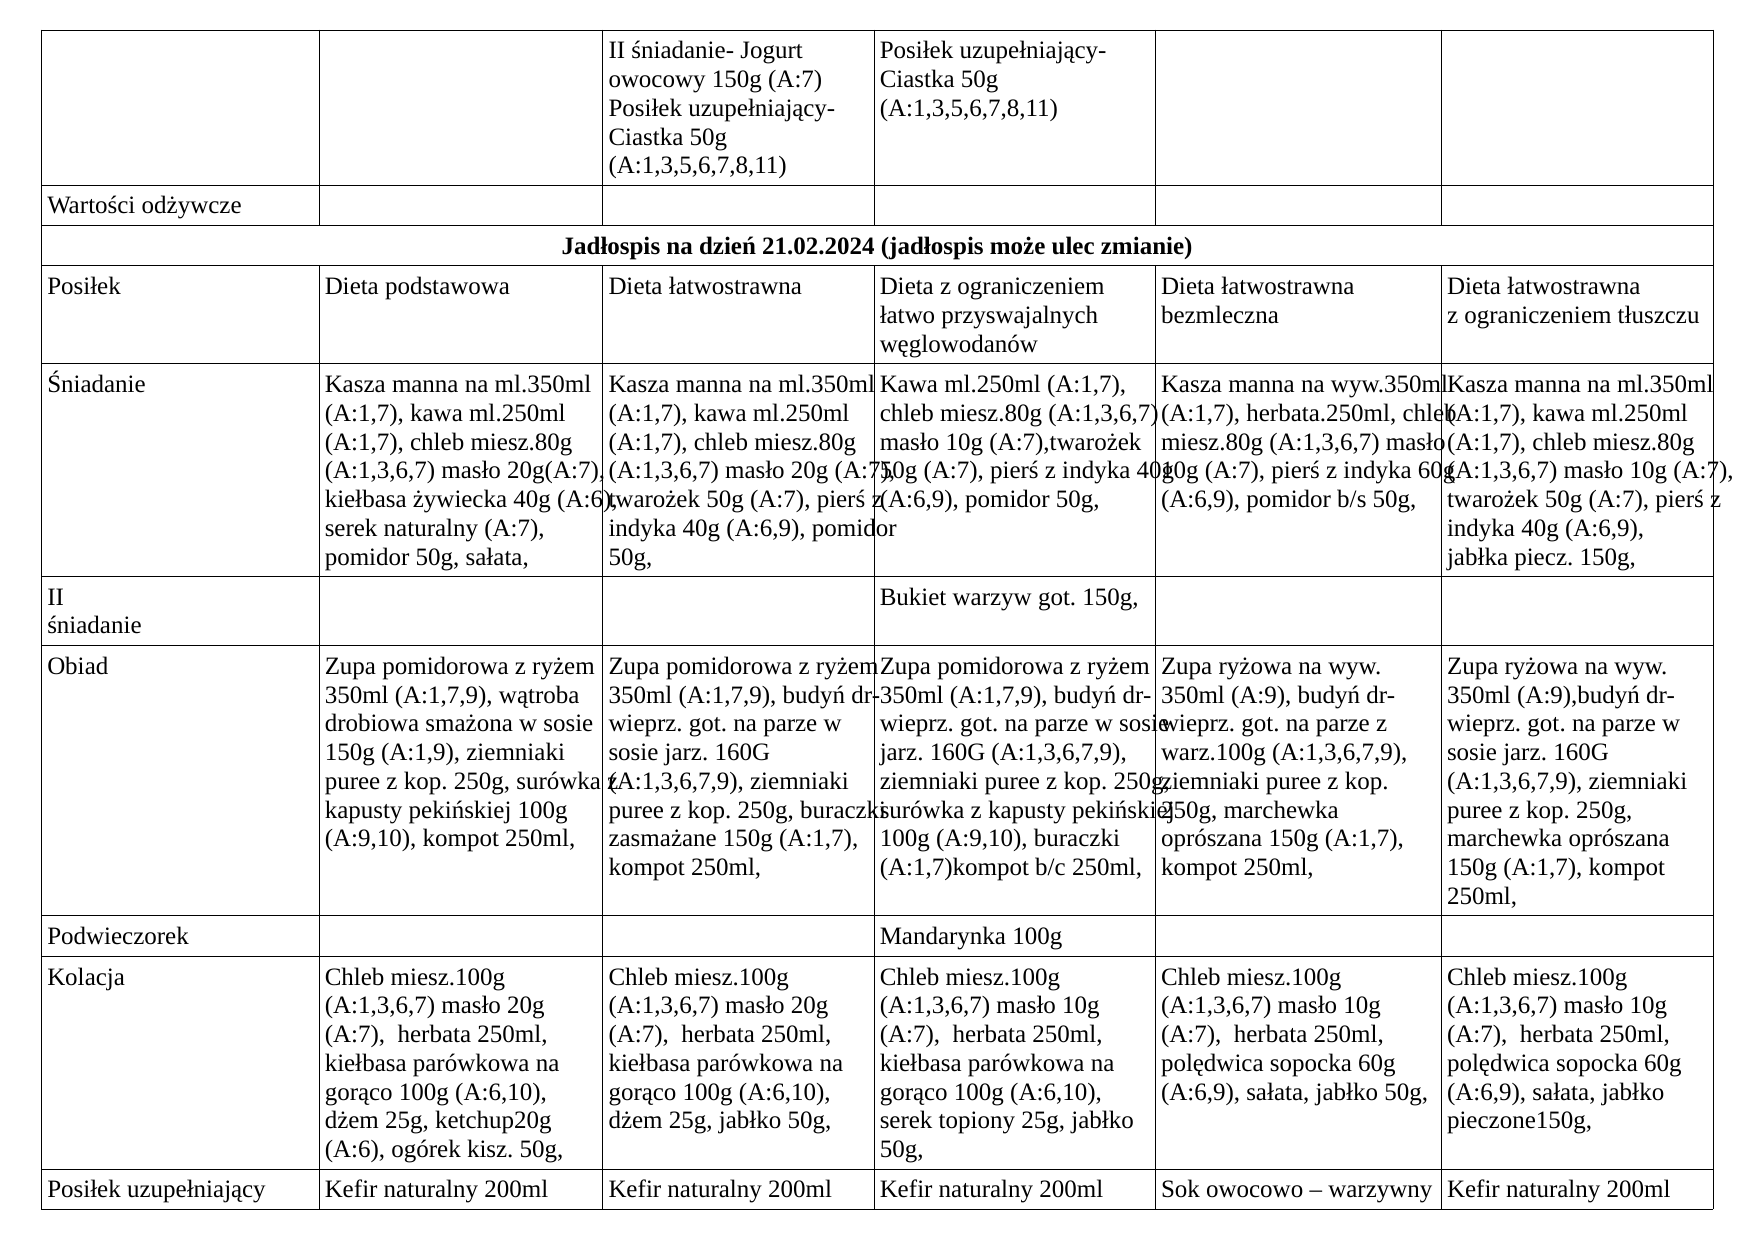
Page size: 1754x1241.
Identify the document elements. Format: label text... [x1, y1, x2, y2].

table_cell [1156, 577, 1441, 645]
table_cell Dieta łatwostrawna bezmleczna [1156, 266, 1441, 363]
table_cell [1442, 577, 1713, 645]
table_cell [1156, 31, 1441, 185]
table_cell Kolacja [42, 957, 319, 1168]
table_cell Kefir naturalny 200ml [875, 1170, 1155, 1209]
table_cell Sok owocowo – warzywny [1156, 1170, 1441, 1209]
table_cell [603, 186, 874, 225]
table_cell [1442, 916, 1713, 956]
table_cell [320, 31, 602, 185]
table_cell Zupa ryżowa na wyw. 350ml (A:9),budyń dr-wieprz. got. na parze w sosie jarz. 160G (A:1,3,6,7,9), ziemniaki puree z kop. 250g, marchewka oprószana 150g (A:1,7), kompot 250ml, [1442, 646, 1713, 915]
table_cell Bukiet warzyw got. 150g, [875, 577, 1155, 645]
table_cell Chleb miesz.100g (A:1,3,6,7) masło 20g (A:7), herbata 250ml, kiełbasa parówkowa na gorąco 100g (A:6,10), dżem 25g, ketchup20g (A:6), ogórek kisz. 50g, [320, 957, 602, 1168]
table_cell II śniadanie- Jogurt owocowy 150g (A:7) Posiłek uzupełniający- Ciastka 50g (A:1,3,5,6,7,8,11) [603, 31, 874, 185]
table_cell Zupa pomidorowa z ryżem 350ml (A:1,7,9), budyń dr-wieprz. got. na parze w sosie jarz. 160G (A:1,3,6,7,9), ziemniaki puree z kop. 250g, surówka z kapusty pekińskiej 100g (A:9,10), buraczki (A:1,7)kompot b/c 250ml, [875, 646, 1155, 915]
table_cell Obiad [42, 646, 319, 915]
table_cell Zupa pomidorowa z ryżem 350ml (A:1,7,9), budyń dr-wieprz. got. na parze w sosie jarz. 160G (A:1,3,6,7,9), ziemniaki puree z kop. 250g, buraczki zasmażane 150g (A:1,7), kompot 250ml, [603, 646, 874, 915]
table_cell [1156, 916, 1441, 956]
table_cell [1442, 186, 1713, 225]
table_cell Chleb miesz.100g (A:1,3,6,7) masło 20g (A:7), herbata 250ml, kiełbasa parówkowa na gorąco 100g (A:6,10), dżem 25g, jabłko 50g, [603, 957, 874, 1168]
table_cell Dieta podstawowa [320, 266, 602, 363]
table_cell Zupa ryżowa na wyw. 350ml (A:9), budyń dr-wieprz. got. na parze z warz.100g (A:1,3,6,7,9), ziemniaki puree z kop. 250g, marchewka oprószana 150g (A:1,7), kompot 250ml, [1156, 646, 1441, 915]
table_cell Posiłek uzupełniający- Ciastka 50g (A:1,3,5,6,7,8,11) [875, 31, 1155, 185]
table_cell Kasza manna na ml.350ml (A:1,7), kawa ml.250ml (A:1,7), chleb miesz.80g (A:1,3,6,7) masło 20g(A:7), kiełbasa żywiecka 40g (A:6), serek naturalny (A:7), pomidor 50g, sałata, [320, 364, 602, 576]
table_cell [1156, 186, 1441, 225]
table_cell Wartości odżywcze [42, 186, 319, 225]
table_cell [320, 186, 602, 225]
table_cell [875, 186, 1155, 225]
table_cell Kawa ml.250ml (A:1,7), chleb miesz.80g (A:1,3,6,7) masło 10g (A:7),twarożek 50g (A:7), pierś z indyka 40g (A:6,9), pomidor 50g, [875, 364, 1155, 576]
table_cell Chleb miesz.100g (A:1,3,6,7) masło 10g (A:7), herbata 250ml, polędwica sopocka 60g (A:6,9), sałata, jabłko pieczone150g, [1442, 957, 1713, 1168]
table_cell [603, 577, 874, 645]
table_cell Jadłospis na dzień 21.02.2024 (jadłospis może ulec zmianie) [42, 226, 1713, 265]
table_cell Dieta łatwostrawna z ograniczeniem tłuszczu [1442, 266, 1713, 363]
table_cell Dieta z ograniczeniem łatwo przyswajalnych węglowodanów [875, 266, 1155, 363]
table_cell Dieta łatwostrawna [603, 266, 874, 363]
table_cell [320, 916, 602, 956]
table_cell Kasza manna na wyw.350ml (A:1,7), herbata.250ml, chleb miesz.80g (A:1,3,6,7) masło 10g (A:7), pierś z indyka 60g (A:6,9), pomidor b/s 50g, [1156, 364, 1441, 576]
table_cell Kasza manna na ml.350ml (A:1,7), kawa ml.250ml (A:1,7), chleb miesz.80g (A:1,3,6,7) masło 10g (A:7), twarożek 50g (A:7), pierś z indyka 40g (A:6,9), jabłka piecz. 150g, [1442, 364, 1713, 576]
table_cell [603, 916, 874, 956]
table_cell Kasza manna na ml.350ml (A:1,7), kawa ml.250ml (A:1,7), chleb miesz.80g (A:1,3,6,7) masło 20g (A:7), twarożek 50g (A:7), pierś z indyka 40g (A:6,9), pomidor 50g, [603, 364, 874, 576]
table_cell [42, 31, 319, 185]
table_cell Posiłek uzupełniający [42, 1170, 319, 1209]
table_cell Kefir naturalny 200ml [1442, 1170, 1713, 1209]
table_cell [1442, 31, 1713, 185]
table_cell Mandarynka 100g [875, 916, 1155, 956]
table_cell Kefir naturalny 200ml [320, 1170, 602, 1209]
table_cell [320, 577, 602, 645]
table_cell Śniadanie [42, 364, 319, 576]
table_cell II śniadanie [42, 577, 319, 645]
table_cell Chleb miesz.100g (A:1,3,6,7) masło 10g (A:7), herbata 250ml, kiełbasa parówkowa na gorąco 100g (A:6,10), serek topiony 25g, jabłko 50g, [875, 957, 1155, 1168]
table_cell Posiłek [42, 266, 319, 363]
table_cell Chleb miesz.100g (A:1,3,6,7) masło 10g (A:7), herbata 250ml, polędwica sopocka 60g (A:6,9), sałata, jabłko 50g, [1156, 957, 1441, 1168]
table_cell Zupa pomidorowa z ryżem 350ml (A:1,7,9), wątroba drobiowa smażona w sosie 150g (A:1,9), ziemniaki puree z kop. 250g, surówka z kapusty pekińskiej 100g (A:9,10), kompot 250ml, [320, 646, 602, 915]
table_cell Kefir naturalny 200ml [603, 1170, 874, 1209]
table_cell Podwieczorek [42, 916, 319, 956]
